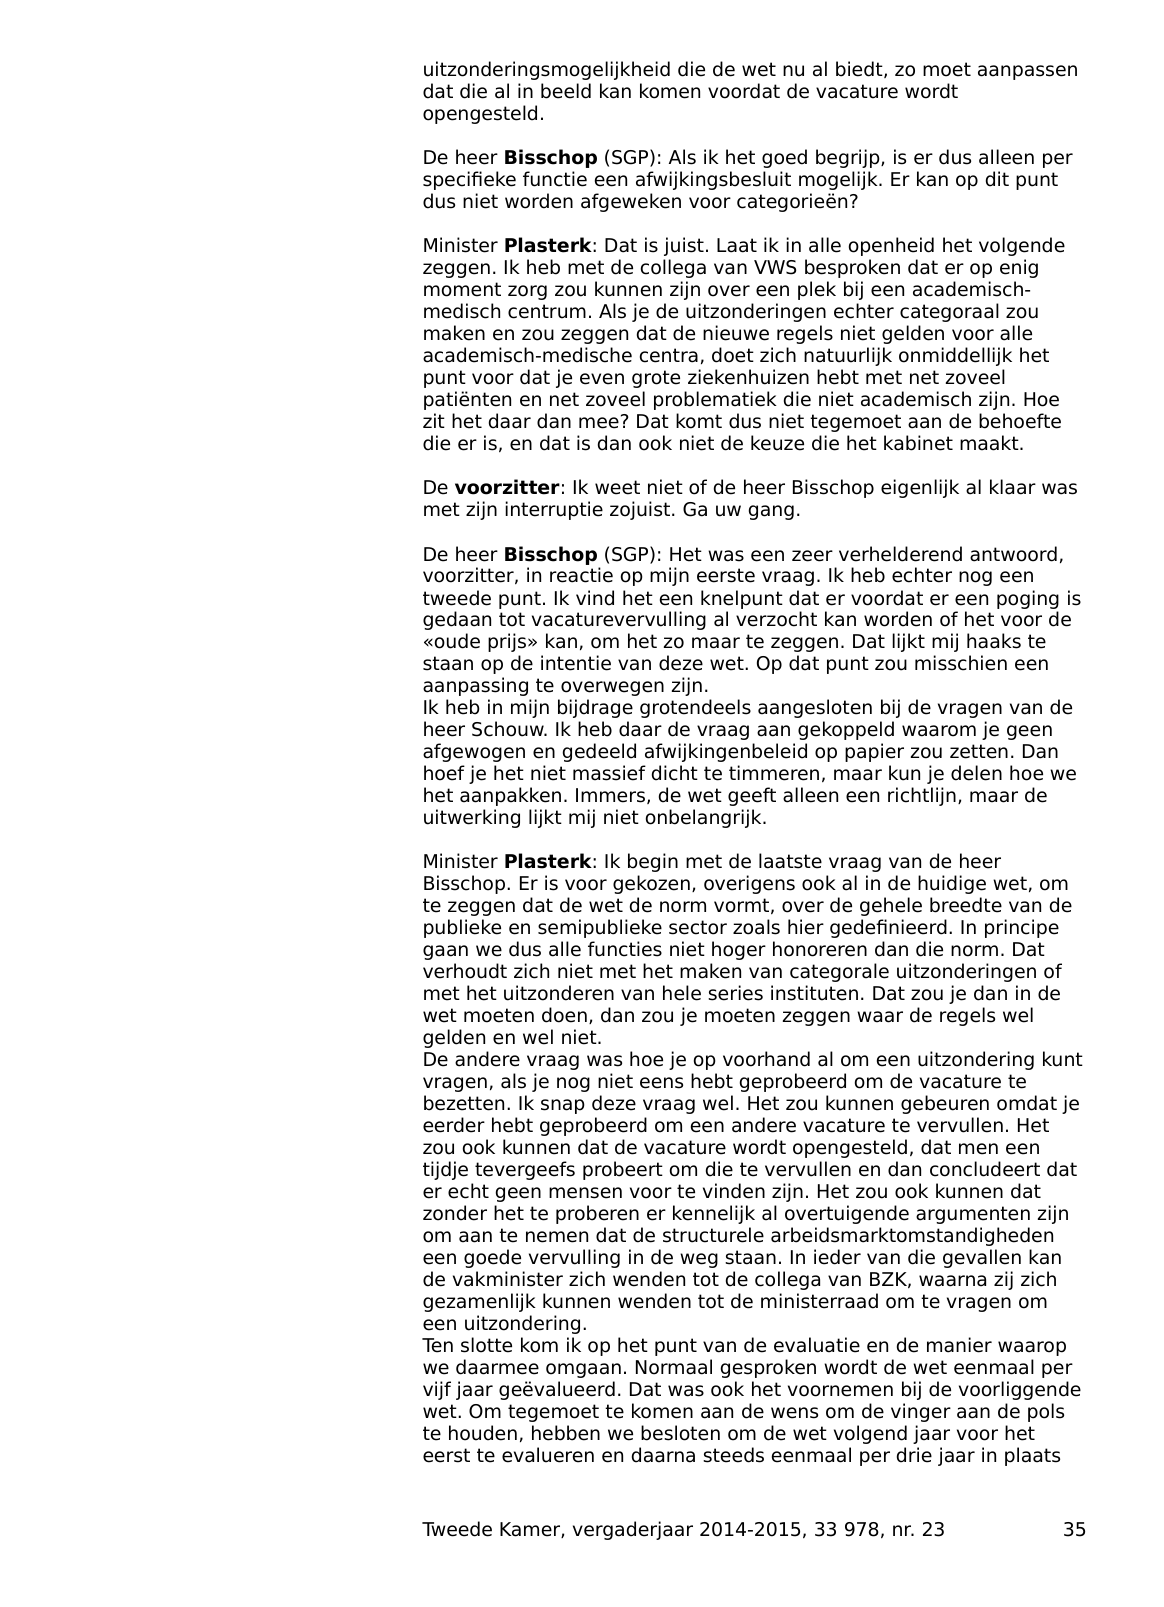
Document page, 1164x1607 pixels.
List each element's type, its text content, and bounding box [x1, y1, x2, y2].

text Minister Plasterk: Ik begin met de laatste vraag van de heer Bisschop. Er is voor gekozen, overigens ook al in de huidige wet, om te zeggen dat de wet de norm vormt, over de gehele breedte van de publieke en semipublieke sector zoals hier gedefinieerd. In principe gaan we dus alle functies niet hoger honoreren dan die norm. Dat verhoudt zich niet met het maken van categorale uitzonderingen of met het uitzonderen van hele series instituten. Dat zou je dan in de wet moeten doen, dan zou je moeten zeggen waar de regels wel gelden en wel niet. [422, 851, 1087, 1049]
text De heer Bisschop (SGP): Als ik het goed begrijp, is er dus alleen per specifieke functie een afwijkingsbesluit mogelijk. Er kan op dit punt dus niet worden afgeweken voor categorieën? [422, 147, 1087, 213]
text Ten slotte kom ik op het punt van de evaluatie en de manier waarop we daarmee omgaan. Normaal gesproken wordt de wet eenmaal per vijf jaar geëvalueerd. Dat was ook het voornemen bij de voorliggende wet. Om tegemoet te komen aan de wens om de vinger aan de pols te houden, hebben we besloten om de wet volgend jaar voor het eerst te evalueren en daarna steeds eenmaal per drie jaar in plaats [422, 1335, 1087, 1467]
text uitzonderingsmogelijkheid die de wet nu al biedt, zo moet aanpassen dat die al in beeld kan komen voordat de vacature wordt opengesteld. [422, 59, 1087, 125]
text De voorzitter: Ik weet niet of de heer Bisschop eigenlijk al klaar was met zijn interruptie zojuist. Ga uw gang. [422, 477, 1087, 521]
text De andere vraag was hoe je op voorhand al om een uitzondering kunt vragen, als je nog niet eens hebt geprobeerd om de vacature te bezetten. Ik snap deze vraag wel. Het zou kunnen gebeuren omdat je eerder hebt geprobeerd om een andere vacature te vervullen. Het zou ook kunnen dat de vacature wordt opengesteld, dat men een tijdje tevergeefs probeert om die te vervullen en dan concludeert dat er echt geen mensen voor te vinden zijn. Het zou ook kunnen dat zonder het te proberen er kennelijk al overtuigende argumenten zijn om aan te nemen dat de structurele arbeidsmarktomstandigheden een goede vervulling in de weg staan. In ieder van die gevallen kan de vakminister zich wenden tot de collega van BZK, waarna zij zich gezamenlijk kunnen wenden tot de ministerraad om te vragen om een uitzondering. [422, 1049, 1087, 1335]
text De heer Bisschop (SGP): Het was een zeer verhelderend antwoord, voorzitter, in reactie op mijn eerste vraag. Ik heb echter nog een tweede punt. Ik vind het een knelpunt dat er voordat er een poging is gedaan tot vacaturevervulling al verzocht kan worden of het voor de «oude prijs» kan, om het zo maar te zeggen. Dat lijkt mij haaks te staan op de intentie van deze wet. Op dat punt zou misschien een aanpassing te overwegen zijn. [422, 543, 1087, 697]
text Minister Plasterk: Dat is juist. Laat ik in alle openheid het volgende zeggen. Ik heb met de collega van VWS besproken dat er op enig moment zorg zou kunnen zijn over een plek bij een academisch-medisch centrum. Als je de uitzonderingen echter categoraal zou maken en zou zeggen dat de nieuwe regels niet gelden voor alle academisch-medische centra, doet zich natuurlijk onmiddellijk het punt voor dat je even grote ziekenhuizen hebt met net zoveel patiënten en net zoveel problematiek die niet academisch zijn. Hoe zit het daar dan mee? Dat komt dus niet tegemoet aan de behoefte die er is, en dat is dan ook niet de keuze die het kabinet maakt. [422, 235, 1087, 455]
text Ik heb in mijn bijdrage grotendeels aangesloten bij de vragen van de heer Schouw. Ik heb daar de vraag aan gekoppeld waarom je geen afgewogen en gedeeld afwijkingenbeleid op papier zou zetten. Dan hoef je het niet massief dicht te timmeren, maar kun je delen hoe we het aanpakken. Immers, de wet geeft alleen een richtlijn, maar de uitwerking lijkt mij niet onbelangrijk. [422, 697, 1087, 829]
